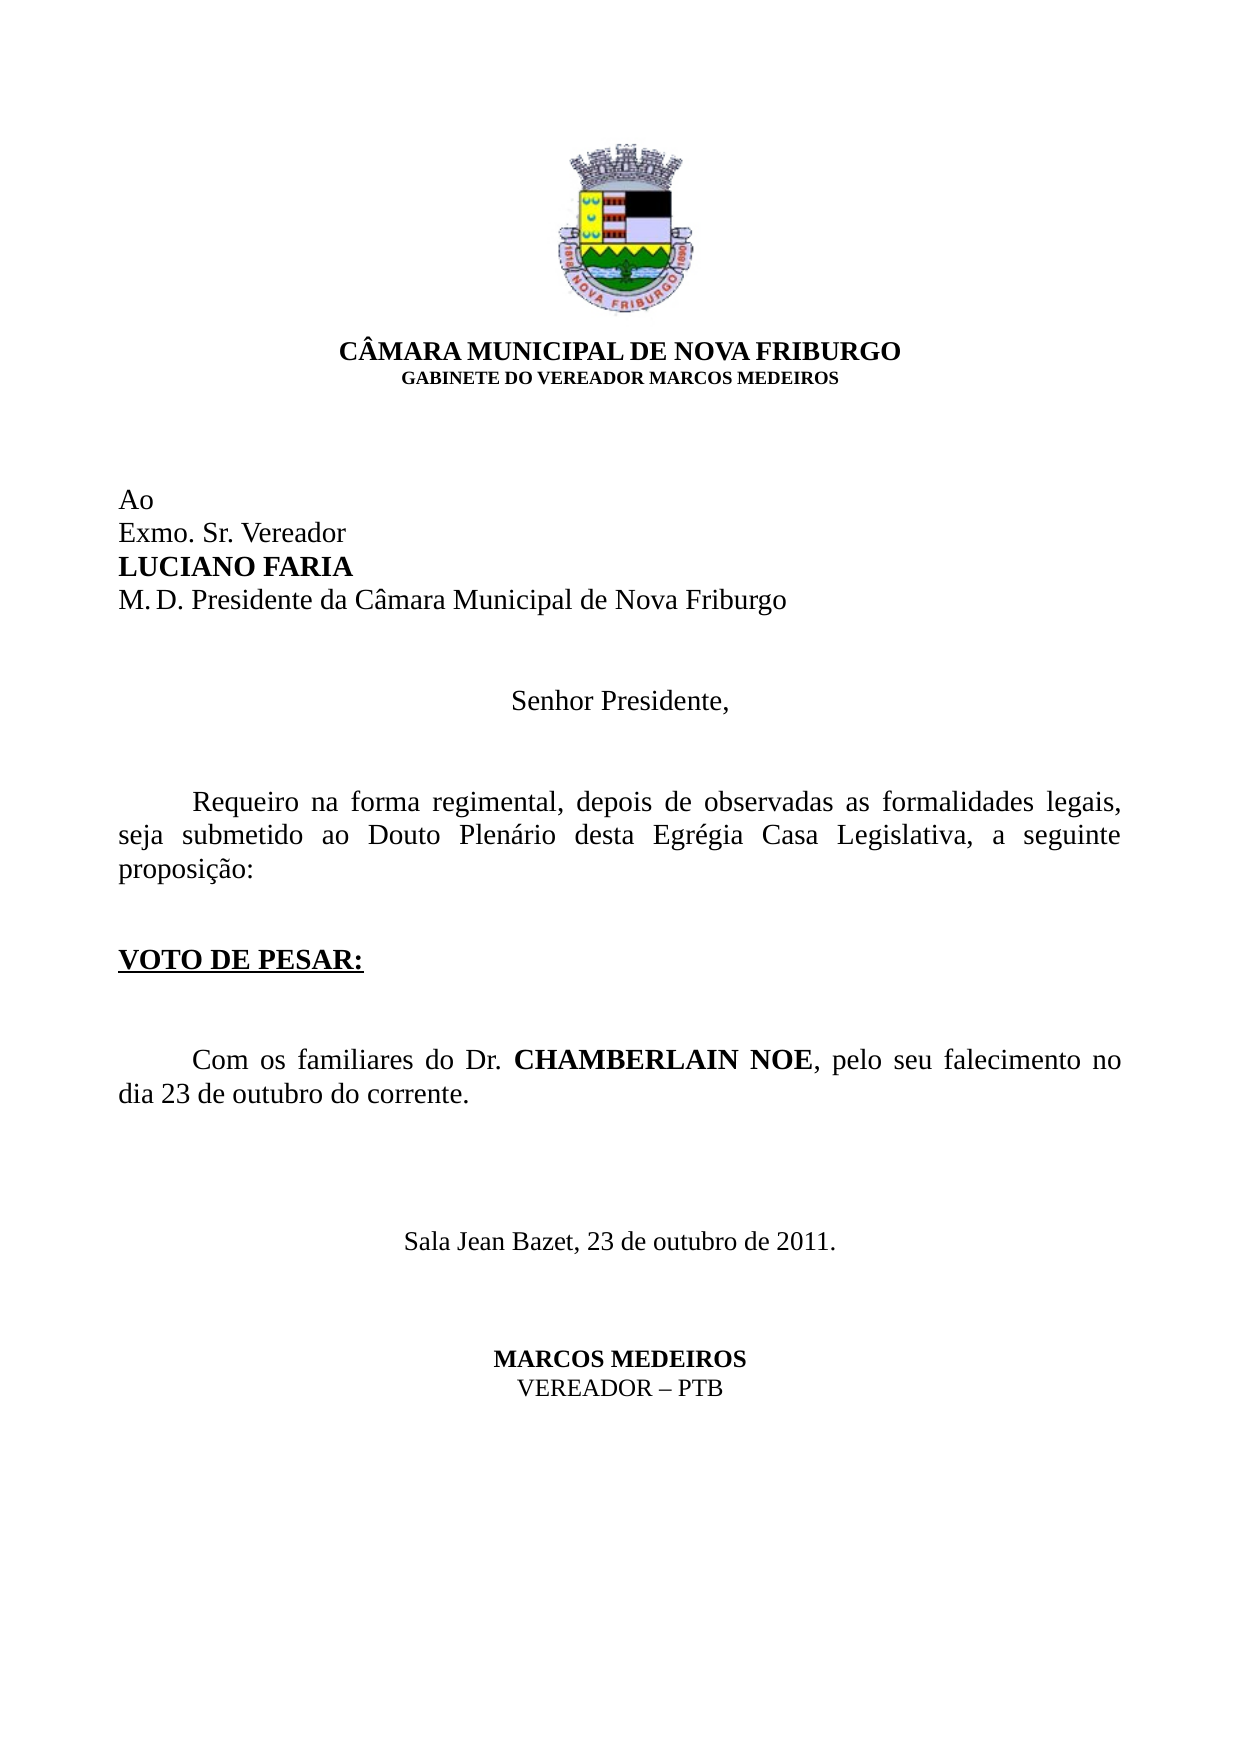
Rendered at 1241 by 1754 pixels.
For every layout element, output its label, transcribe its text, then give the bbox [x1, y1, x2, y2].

text VEREADOR – PTB [118, 1373, 1122, 1402]
text Exmo. Sr. Vereador [118, 515, 1122, 549]
text Senhor Presidente, [118, 683, 1122, 717]
text LUCIANO FARIA [118, 549, 1122, 582]
list D. Presidente da Câmara Municipal de Nova Friburgo [118, 582, 1122, 616]
text Sala Jean Bazet, 23 de outubro de 2011. [118, 1224, 1122, 1256]
text Requeiro na forma regimental, depois de observadas as formalidades legais, seja submetido ao Douto Plenário desta Egrégia Casa Legislativa, a seguinte proposição: [118, 784, 1122, 884]
text Com os familiares do Dr. CHAMBERLAIN NOE, pelo seu falecimento no dia 23 de outubro do corrente. [118, 1042, 1122, 1109]
text GABINETE DO VEREADOR MARCOS MEDEIROS [118, 367, 1122, 388]
text Ao [118, 482, 1122, 515]
picture [537, 127, 703, 327]
text VOTO DE PESAR: [118, 942, 1122, 975]
text CÂMARA MUNICIPAL DE NOVA FRIBURGO [118, 335, 1122, 367]
text MARCOS MEDEIROS [118, 1344, 1122, 1373]
